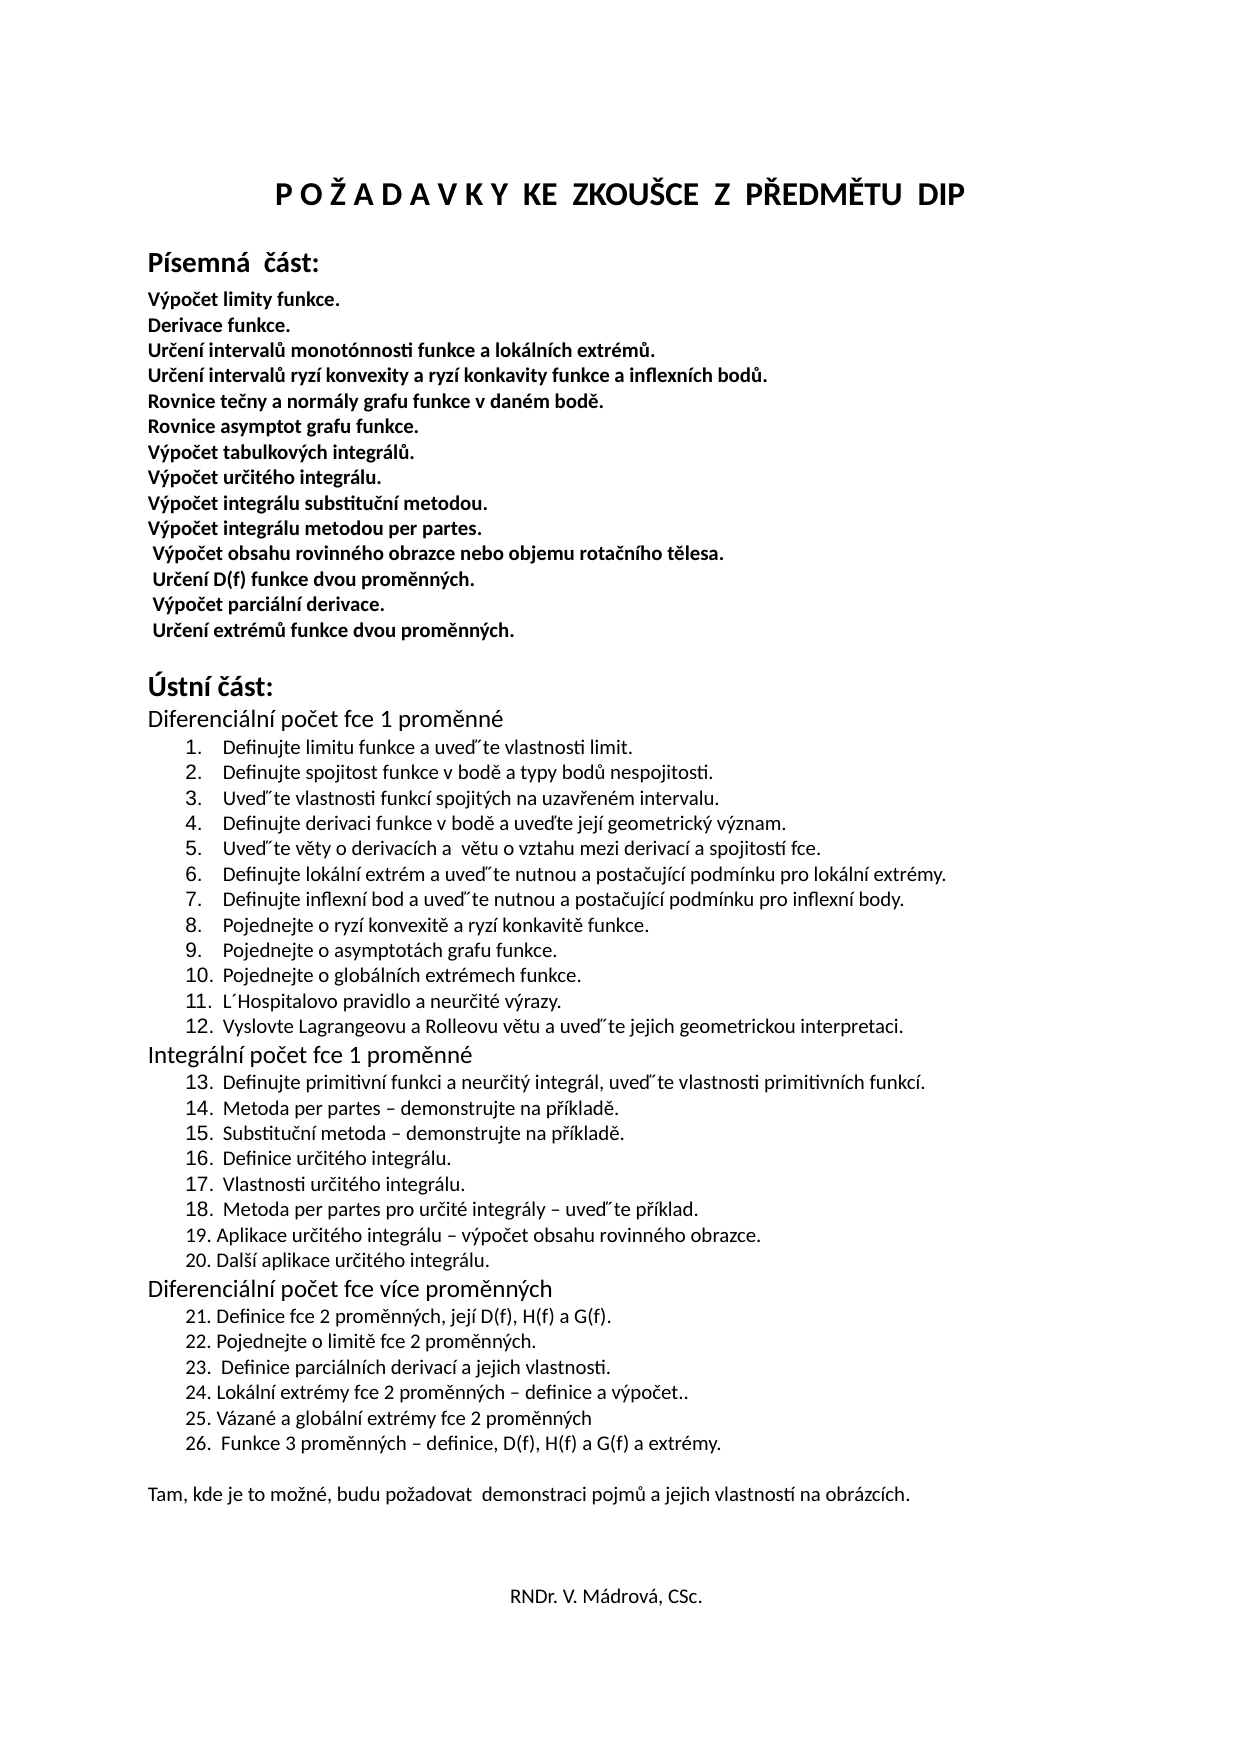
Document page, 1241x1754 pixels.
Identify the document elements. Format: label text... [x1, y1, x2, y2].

text Diferenciální počet fce 1 proměnné [148, 703, 1093, 734]
list Definujte lokální extrém a uveď´te nutnou a postačující podmínku pro lokální extrémy. [185, 861, 1093, 886]
text Výpočet určitého integrálu. [148, 464, 1093, 490]
text RNDr. V. Mádrová, CSc. [148, 1583, 1093, 1608]
text Diferenciální počet fce více proměnných [148, 1273, 1093, 1303]
list Definujte inflexní bod a uveď´te nutnou a postačující podmínku pro inflexní body. [185, 886, 1093, 912]
list Metoda per partes – demonstrujte na příkladě. [185, 1095, 1093, 1120]
text 25. Vázané a globální extrémy fce 2 proměnných [148, 1405, 1093, 1430]
list Definice určitého integrálu. [185, 1146, 1093, 1171]
list Definujte derivaci funkce v bodě a uveďte její geometrický význam. [185, 810, 1093, 836]
text 23. Definice parciálních derivací a jejich vlastnosti. [148, 1354, 1093, 1379]
list Metoda per partes pro určité integrály – uveď´te příklad. [185, 1196, 1093, 1222]
text 26. Funkce 3 proměnných – definice, D(f), H(f) a G(f) a extrémy. [148, 1430, 1093, 1456]
list L´Hospitalovo pravidlo a neurčité výrazy. [185, 988, 1093, 1013]
list Vlastnosti určitého integrálu. [185, 1171, 1093, 1196]
list Pojednejte o globálních extrémech funkce. [185, 963, 1093, 988]
subtitle Písemná část: [148, 244, 1093, 280]
text 19. Aplikace určitého integrálu – výpočet obsahu rovinného obrazce. [148, 1222, 1093, 1247]
text Výpočet limity funkce. [148, 286, 1093, 312]
text 22. Pojednejte o limitě fce 2 proměnných. [148, 1329, 1093, 1354]
list Definujte limitu funkce a uveď´te vlastnosti limit. [185, 734, 1093, 759]
text Rovnice asymptot grafu funkce. [148, 413, 1093, 439]
list Definujte primitivní funkci a neurčitý integrál, uveď´te vlastnosti primitivních funkcí. [185, 1069, 1093, 1095]
text Výpočet tabulkových integrálů. [148, 439, 1093, 464]
list Vyslovte Lagrangeovu a Rolleovu větu a uveď´te jejich geometrickou interpretaci. [185, 1013, 1093, 1039]
text 21. Definice fce 2 proměnných, její D(f), H(f) a G(f). [148, 1303, 1093, 1329]
list Pojednejte o ryzí konvexitě a ryzí konkavitě funkce. [185, 912, 1093, 937]
text Rovnice tečny a normály grafu funkce v daném bodě. [148, 388, 1093, 413]
list Pojednejte o asymptotách grafu funkce. [185, 937, 1093, 963]
subtitle P O Ž A D A V K Y KE ZKOUŠCE Z PŘEDMĚTU DIP [148, 173, 1093, 213]
list Uveď´te věty o derivacích a větu o vztahu mezi derivací a spojitostí fce. [185, 836, 1093, 861]
text Výpočet obsahu rovinného obrazce nebo objemu rotačního tělesa. [148, 541, 1093, 566]
list Definujte spojitost funkce v bodě a typy bodů nespojitosti. [185, 759, 1093, 785]
text Tam, kde je to možné, budu požadovat demonstraci pojmů a jejich vlastností na obrázcích. [148, 1481, 1093, 1507]
text Určení D(f) funkce dvou proměnných. [148, 566, 1093, 591]
text Výpočet integrálu substituční metodou. [148, 490, 1093, 515]
text Výpočet integrálu metodou per partes. [148, 515, 1093, 541]
list Substituční metoda – demonstrujte na příkladě. [185, 1120, 1093, 1146]
text Určení intervalů monotónnosti funkce a lokálních extrémů. [148, 337, 1093, 363]
text 20. Další aplikace určitého integrálu. [148, 1247, 1093, 1273]
list Uveď´te vlastnosti funkcí spojitých na uzavřeném intervalu. [185, 785, 1093, 810]
text Integrální počet fce 1 proměnné [148, 1039, 1093, 1069]
text 24. Lokální extrémy fce 2 proměnných – definice a výpočet.. [148, 1379, 1093, 1405]
text Ústní část: [148, 668, 1093, 703]
text Derivace funkce. [148, 312, 1093, 337]
text Určení extrémů funkce dvou proměnných. [148, 617, 1093, 642]
text Výpočet parciální derivace. [148, 591, 1093, 617]
text Určení intervalů ryzí konvexity a ryzí konkavity funkce a inflexních bodů. [148, 363, 1093, 388]
